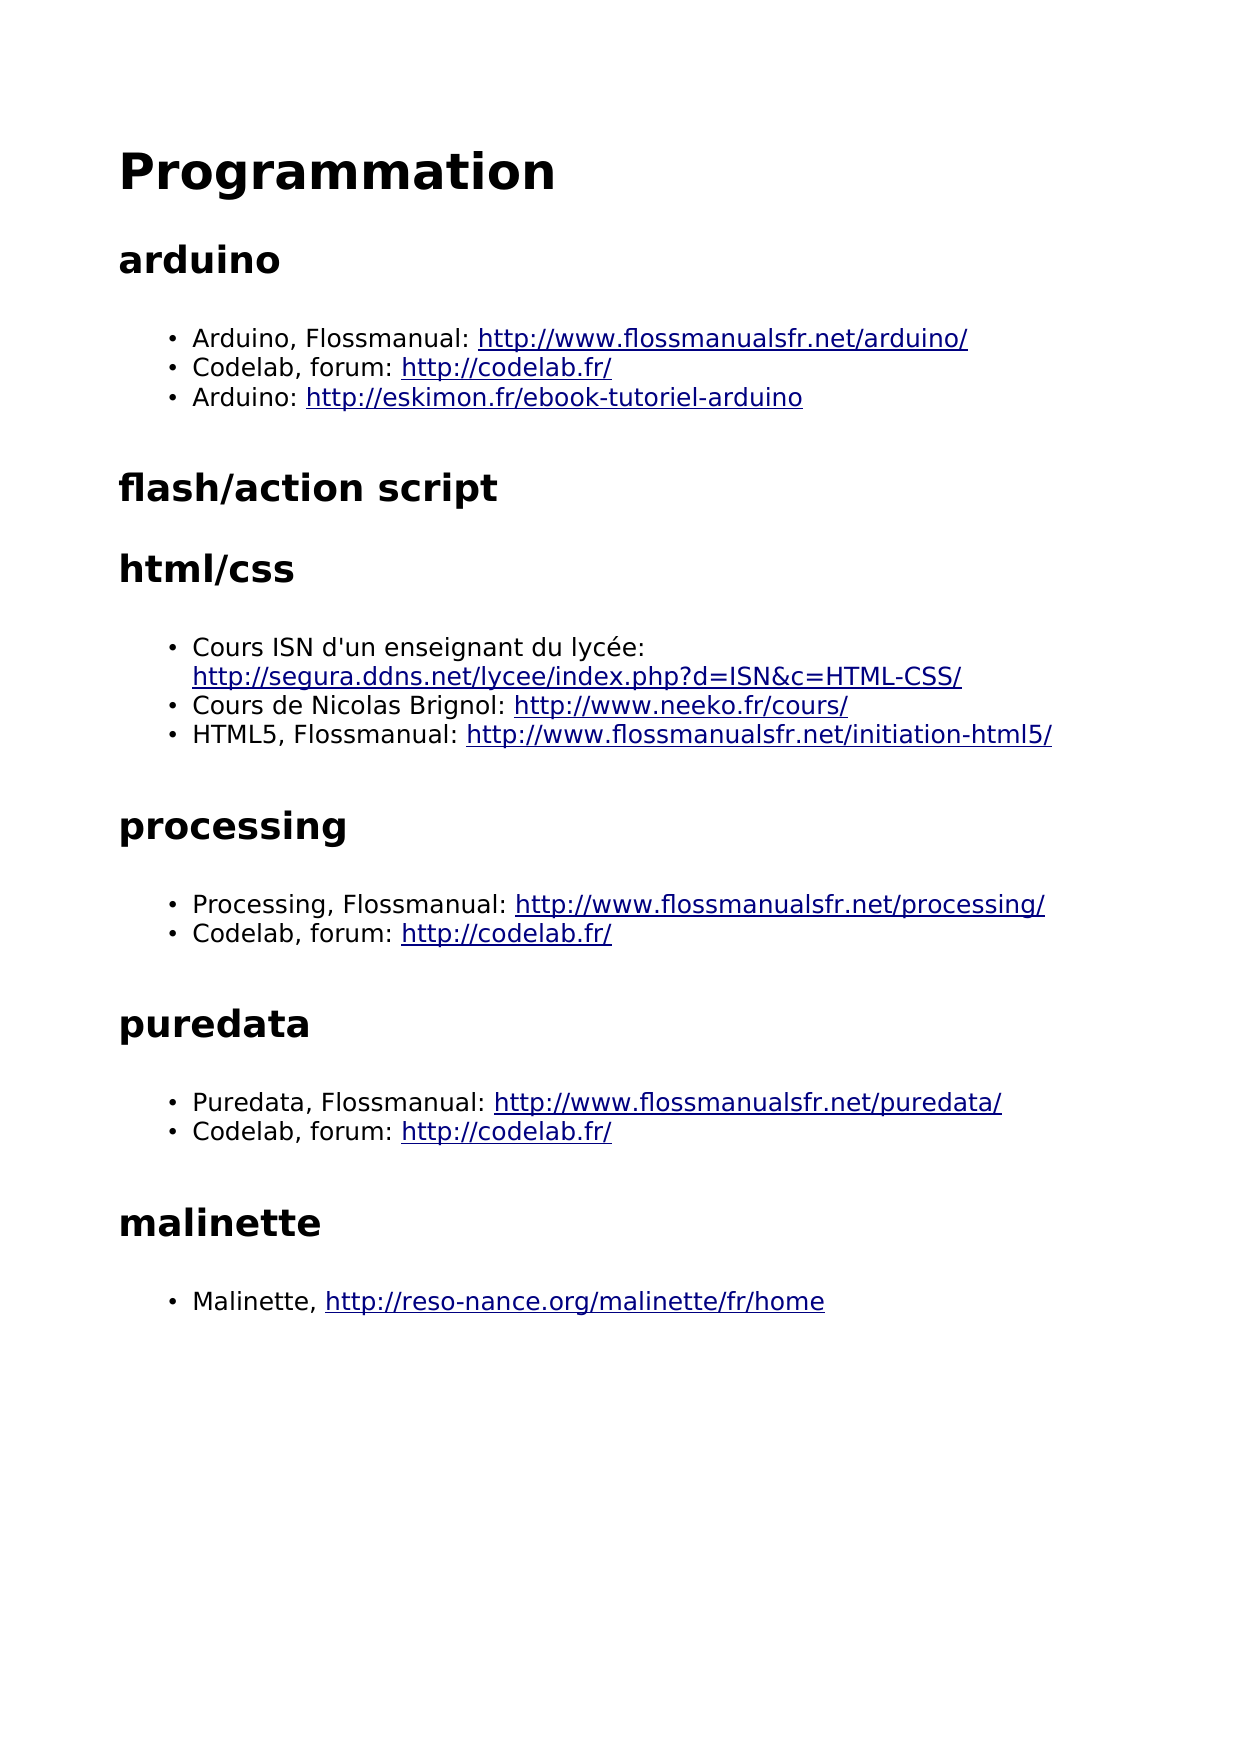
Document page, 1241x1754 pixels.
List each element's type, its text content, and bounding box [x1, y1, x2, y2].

subtitle malinette [118, 1201, 1122, 1245]
list Codelab, forum: http://codelab.fr/ [177, 1118, 1122, 1147]
list Cours ISN d'un enseignant du lycée: http://segura.ddns.net/lycee/index.php?d=ISN&c=HTML-CSS/ [177, 633, 1122, 692]
list Puredata, Flossmanual: http://www.flossmanualsfr.net/puredata/ [177, 1088, 1122, 1118]
subtitle Programmation [118, 143, 1122, 201]
list HTML5, Flossmanual: http://www.flossmanualsfr.net/initiation-html5/ [177, 721, 1122, 750]
subtitle html/css [118, 548, 1122, 591]
subtitle arduino [118, 239, 1122, 282]
list Cours de Nicolas Brignol: http://www.neeko.fr/cours/ [177, 692, 1122, 721]
list Processing, Flossmanual: http://www.flossmanualsfr.net/processing/ [177, 890, 1122, 919]
list Arduino, Flossmanual: http://www.flossmanualsfr.net/arduino/ [177, 324, 1122, 354]
subtitle processing [118, 804, 1122, 848]
list Codelab, forum: http://codelab.fr/ [177, 354, 1122, 383]
subtitle puredata [118, 1003, 1122, 1046]
list Malinette, http://reso-nance.org/malinette/fr/home [177, 1287, 1122, 1316]
list Codelab, forum: http://codelab.fr/ [177, 919, 1122, 948]
list Arduino: http://eskimon.fr/ebook-tutoriel-arduino [177, 383, 1122, 412]
subtitle flash/action script [118, 466, 1122, 510]
